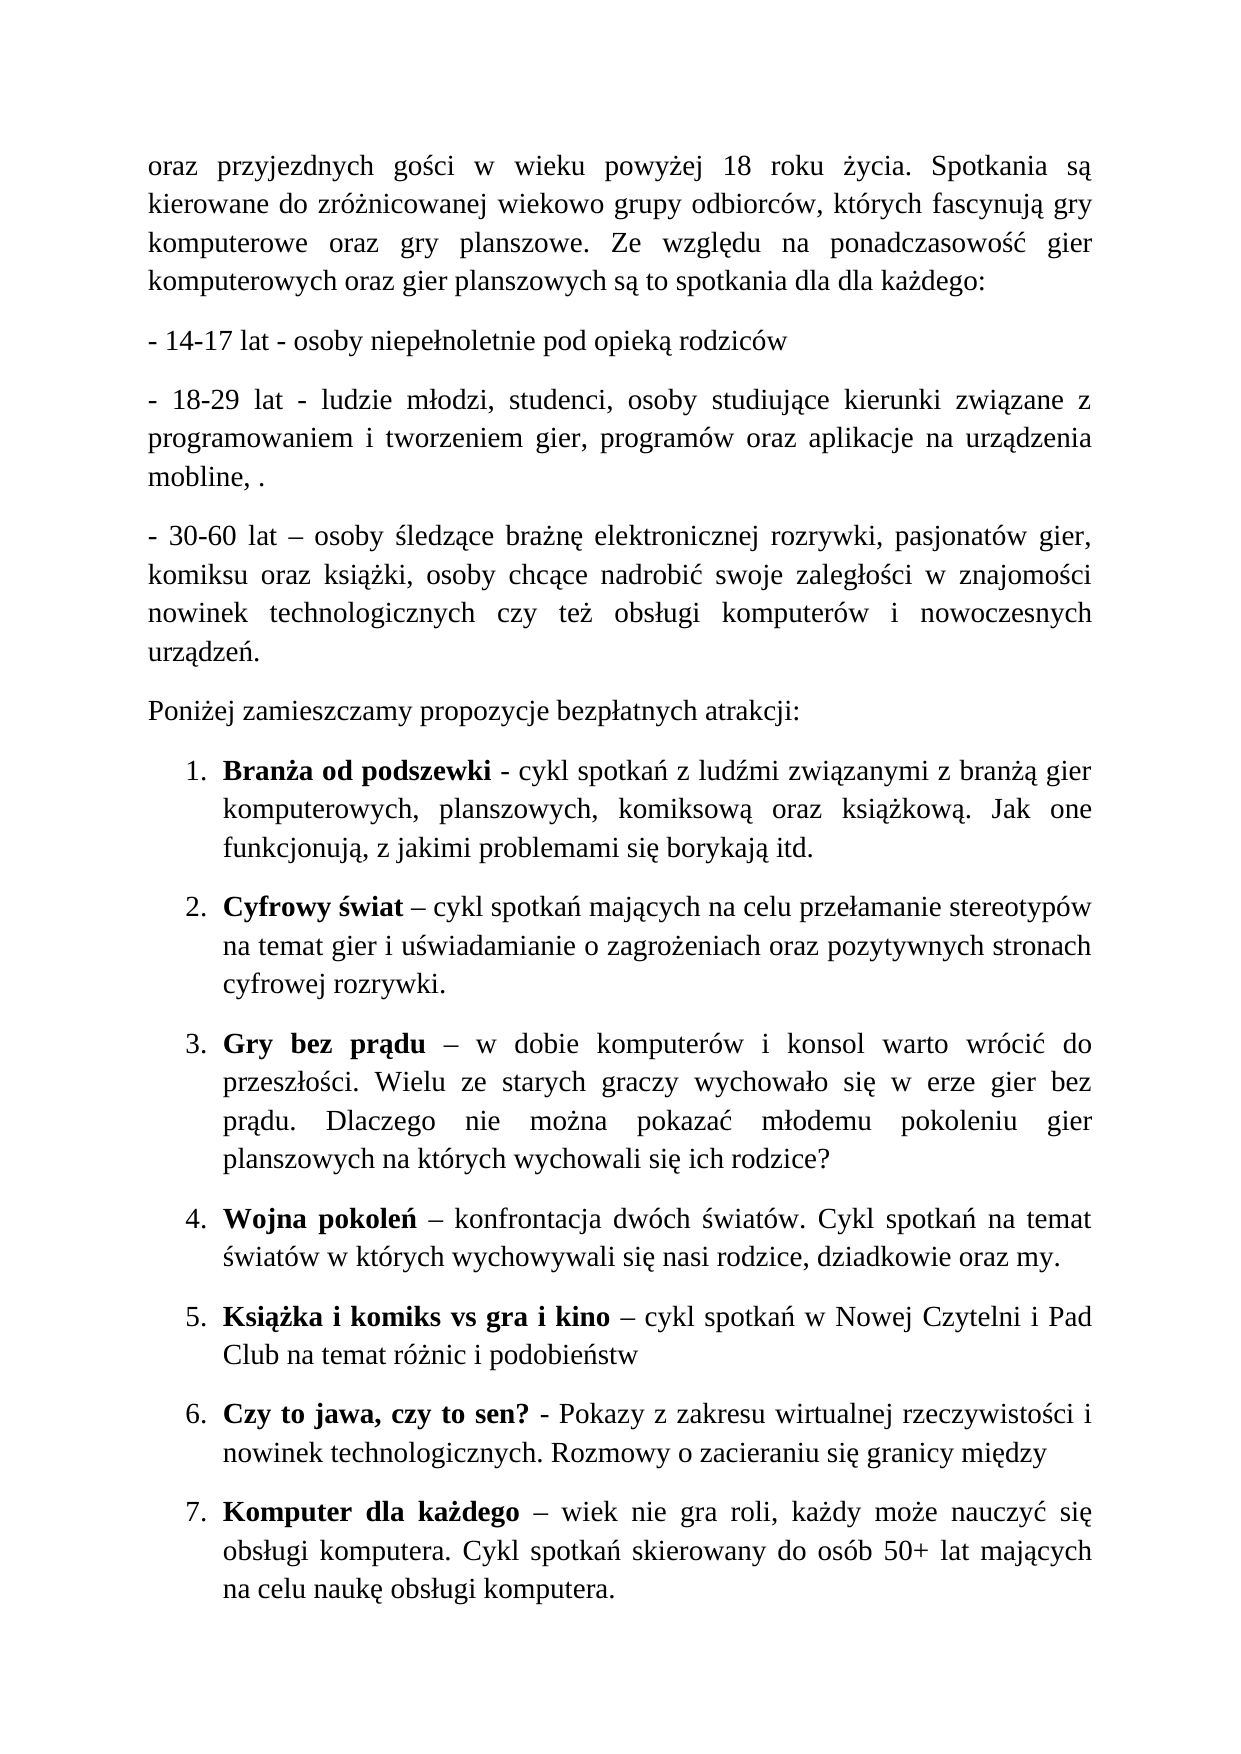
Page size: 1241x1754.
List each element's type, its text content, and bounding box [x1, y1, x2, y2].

text oraz przyjezdnych gości w wieku powyżej 18 roku życia. Spotkania są kierowane do zróżnicowanej wiekowo grupy odbiorców, których fascynują gry komputerowe oraz gry planszowe. Ze względu na ponadczasowość gier komputerowych oraz gier planszowych są to spotkania dla dla każdego: [148, 148, 1093, 297]
list Książka i komiks vs gra i kino – cykl spotkań w Nowej Czytelni i Pad Club na temat różnic i podobieństw [185, 1299, 1093, 1371]
list Branża od podszewki - cykl spotkań z ludźmi związanymi z branżą gier komputerowych, planszowych, komiksową oraz książkową. Jak one funkcjonują, z jakimi problemami się borykają itd. [185, 753, 1093, 863]
list Gry bez prądu – w dobie komputerów i konsol warto wrócić do przeszłości. Wielu ze starych graczy wychowało się w erze gier bez prądu. Dlaczego nie można pokazać młodemu pokoleniu gier planszowych na których wychowali się ich rodzice? [185, 1026, 1093, 1175]
list Komputer dla każdego – wiek nie gra roli, każdy może nauczyć się obsługi komputera. Cykl spotkań skierowany do osób 50+ lat mających na celu naukę obsługi komputera. [185, 1494, 1093, 1605]
text Poniżej zamieszczamy propozycje bezpłatnych atrakcji: [148, 693, 1093, 727]
text - 18-29 lat - ludzie młodzi, studenci, osoby studiujące kierunki związane z programowaniem i tworzeniem gier, programów oraz aplikacje na urządzenia mobline, . [148, 382, 1093, 493]
list Cyfrowy świat – cykl spotkań mających na celu przełamanie stereotypów na temat gier i uświadamianie o zagrożeniach oraz pozytywnych stronach cyfrowej rozrywki. [185, 889, 1093, 1000]
list Wojna pokoleń – konfrontacja dwóch światów. Cykl spotkań na temat światów w których wychowywali się nasi rodzice, dziadkowie oraz my. [185, 1201, 1093, 1273]
list Czy to jawa, czy to sen? - Pokazy z zakresu wirtualnej rzeczywistości i nowinek technologicznych. Rozmowy o zacieraniu się granicy między [185, 1397, 1093, 1469]
text - 30-60 lat – osoby śledzące brażnę elektronicznej rozrywki, pasjonatów gier, komiksu oraz książki, osoby chcące nadrobić swoje zaległości w znajomości nowinek technologicznych czy też obsługi komputerów i nowoczesnych urządzeń. [148, 518, 1093, 668]
text - 14-17 lat - osoby niepełnoletnie pod opieką rodziców [148, 323, 1093, 356]
